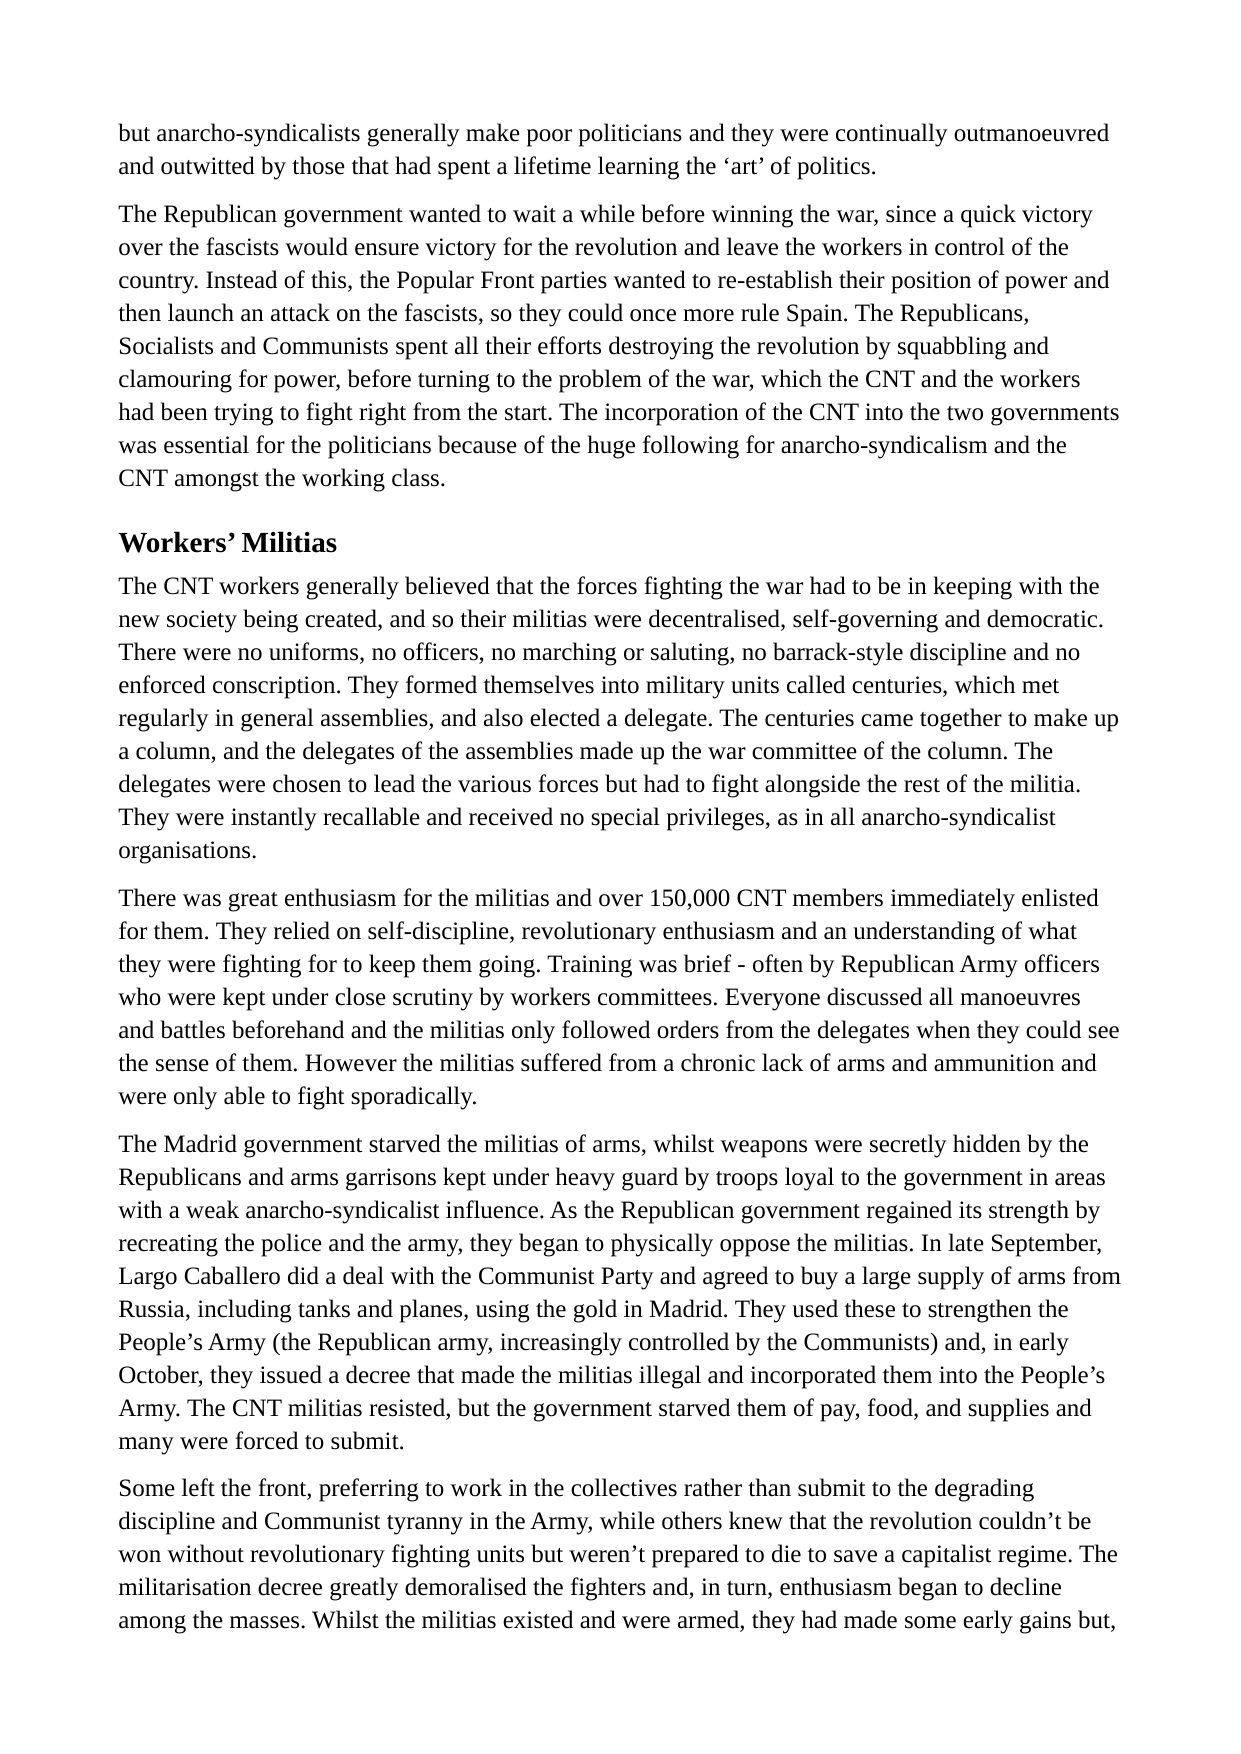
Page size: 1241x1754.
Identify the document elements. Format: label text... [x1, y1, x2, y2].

text but anarcho-syndicalists generally make poor politicians and they were continually outmanoeuvred and outwitted by those that had spent a lifetime learning the ‘art’ of politics. [118, 118, 1122, 180]
text Some left the front, preferring to work in the collectives rather than submit to the degrading discipline and Communist tyranny in the Army, while others knew that the revolution couldn’t be won without revolutionary fighting units but weren’t prepared to die to save a capitalist regime. The militarisation decree greatly demoralised the fighters and, in turn, enthusiasm began to decline among the masses. Whilst the militias existed and were armed, they had made some early gains but, [118, 1473, 1122, 1634]
text The CNT workers generally believed that the forces fighting the war had to be in keeping with the new society being created, and so their militias were decentralised, self-governing and democratic. There were no uniforms, no officers, no marching or saluting, no barrack-style discipline and no enforced conscription. They formed themselves into military units called centuries, which met regularly in general assemblies, and also elected a delegate. The centuries came together to make up a column, and the delegates of the assemblies made up the war committee of the column. The delegates were chosen to lead the various forces but had to fight alongside the rest of the militia. They were instantly recallable and received no special privileges, as in all anarcho-syndicalist organisations. [118, 571, 1122, 864]
text The Madrid government starved the militias of arms, whilst weapons were secretly hidden by the Republicans and arms garrisons kept under heavy guard by troops loyal to the government in areas with a weak anarcho-syndicalist influence. As the Republican government regained its strength by recreating the police and the army, they began to physically oppose the militias. In late September, Largo Caballero did a deal with the Communist Party and agreed to buy a large supply of arms from Russia, including tanks and planes, using the gold in Madrid. They used these to strengthen the People’s Army (the Republican army, increasingly controlled by the Communists) and, in early October, they issued a decree that made the militias illegal and incorporated them into the People’s Army. The CNT militias resisted, but the government starved them of pay, food, and supplies and many were forced to submit. [118, 1129, 1122, 1454]
text There was great enthusiasm for the militias and over 150,000 CNT members immediately enlisted for them. They relied on self-discipline, revolutionary enthusiasm and an understanding of what they were fighting for to keep them going. Training was brief - often by Republican Army officers who were kept under close scrutiny by workers committees. Everyone discussed all manoeuvres and battles beforehand and the militias only followed orders from the delegates when they could see the sense of them. However the militias suffered from a chronic lack of arms and ammunition and were only able to fight sporadically. [118, 883, 1122, 1110]
text The Republican government wanted to wait a while before winning the war, since a quick victory over the fascists would ensure victory for the revolution and leave the workers in control of the country. Instead of this, the Popular Front parties wanted to re-establish their position of power and then launch an attack on the fascists, so they could once more rule Spain. The Republicans, Socialists and Communists spent all their efforts destroying the revolution by squabbling and clamouring for power, before turning to the problem of the war, which the CNT and the workers had been trying to fight right from the start. The incorporation of the CNT into the two governments was essential for the politicians because of the huge following for anarcho-syndicalism and the CNT amongst the working class. [118, 199, 1122, 492]
subtitle Workers’ Militias [118, 525, 1122, 559]
